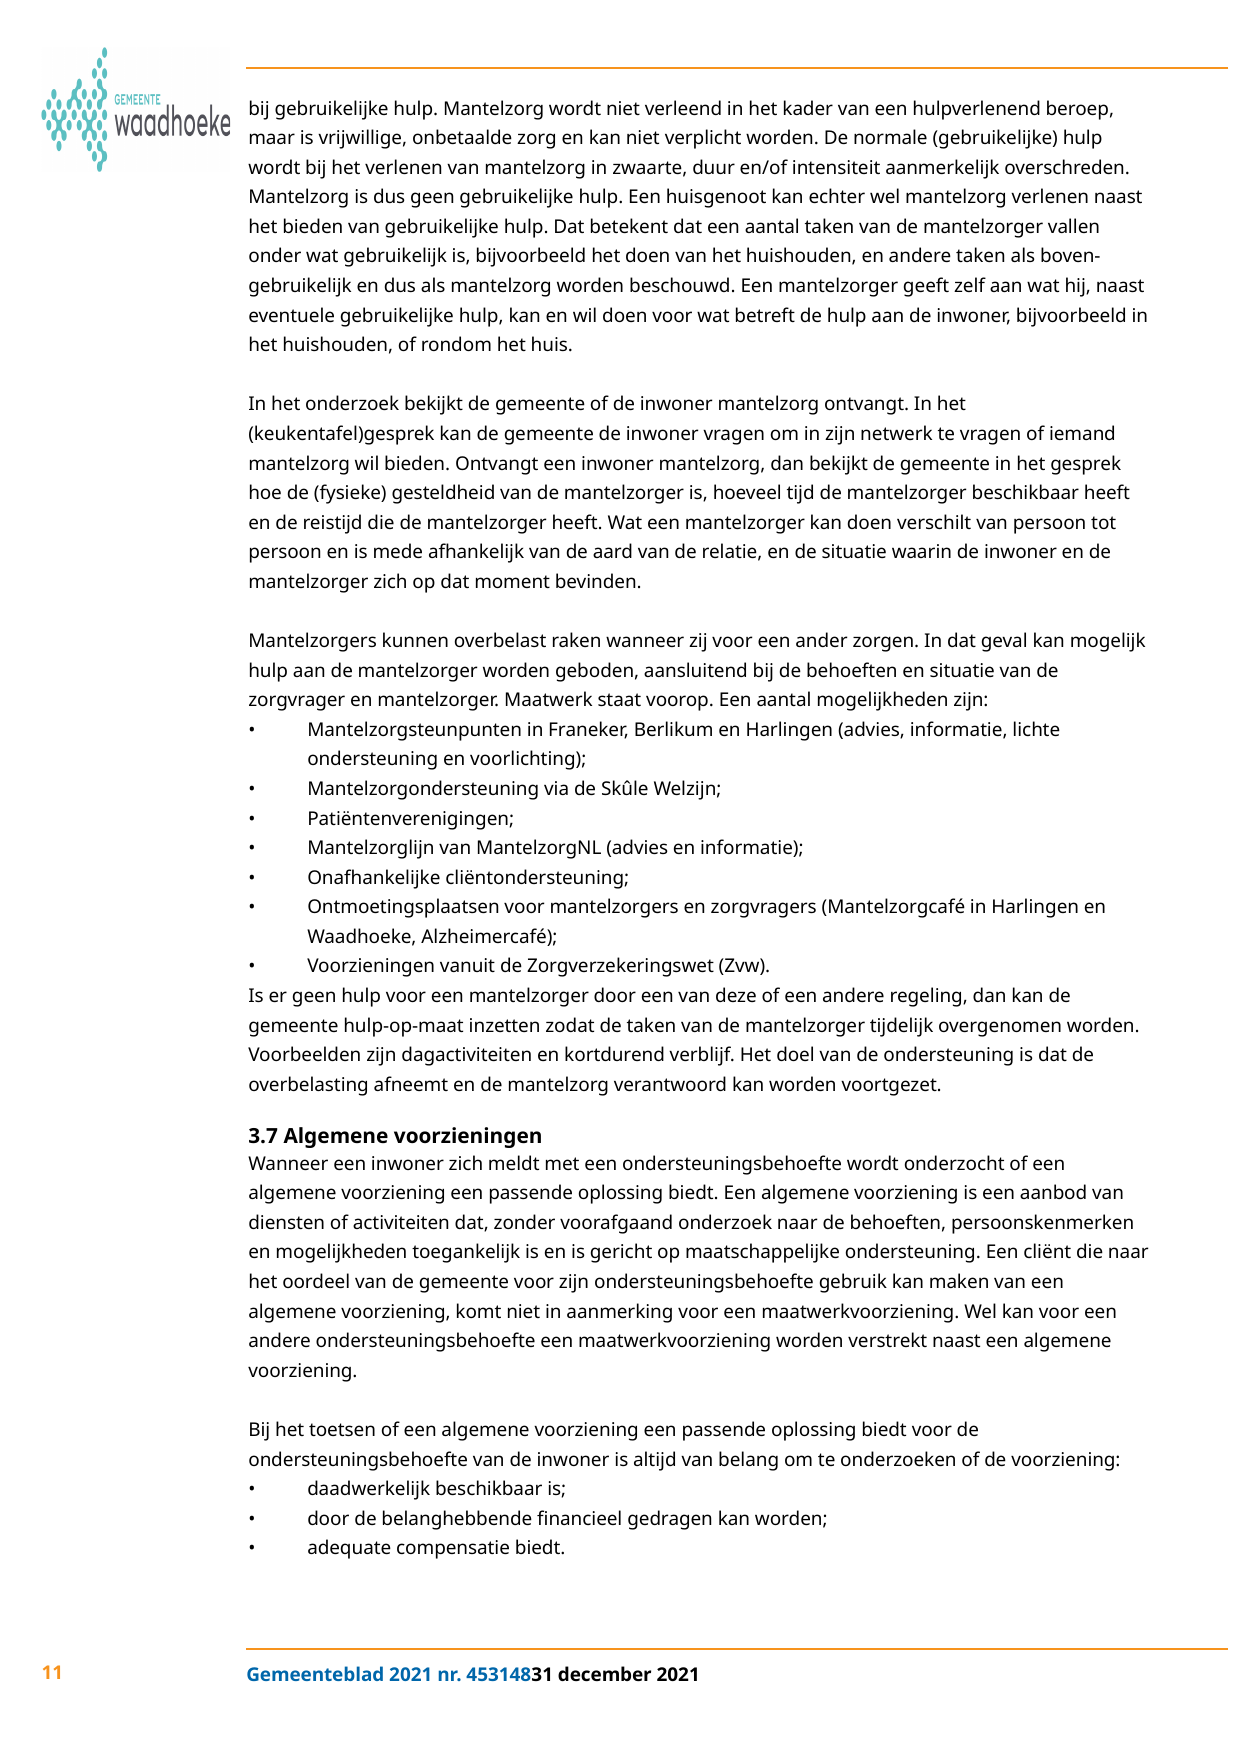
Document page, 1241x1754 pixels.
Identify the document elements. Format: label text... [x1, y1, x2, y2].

list Onafhankelijke cliëntondersteuning; [248, 864, 1152, 890]
text 3.7 Algemene voorzieningen [248, 1121, 1152, 1150]
picture [41, 47, 231, 172]
list Mantelzorgsteunpunten in Franeker, Berlikum en Harlingen (advies, informatie, lichte ondersteuning en voorlichting); [248, 716, 1152, 771]
text Mantelzorgers kunnen overbelast raken wanneer zij voor een ander zorgen. In dat geval kan mogelijk hulp aan de mantelzorger worden geboden, aansluitend bij de behoeften en situatie van de zorgvrager en mantelzorger. Maatwerk staat voorop. Een aantal mogelijkheden zijn: [248, 627, 1152, 712]
list Mantelzorgondersteuning via de Skûle Welzijn; [248, 775, 1152, 801]
list daadwerkelijk beschikbaar is; [248, 1475, 1152, 1501]
list Mantelzorglijn van MantelzorgNL (advies en informatie); [248, 834, 1152, 860]
list Ontmoetingsplaatsen voor mantelzorgers en zorgvragers (Mantelzorgcafé in Harlingen en Waadhoeke, Alzheimercafé); [248, 893, 1152, 949]
text Is er geen hulp voor een mantelzorger door een van deze of een andere regeling, dan kan de gemeente hulp-op-maat inzetten zodat de taken van de mantelzorger tijdelijk overgenomen worden. Voorbeelden zijn dagactiviteiten en kortdurend verblijf. Het doel van de ondersteuning is dat de overbelasting afneemt en de mantelzorg verantwoord kan worden voortgezet. [248, 982, 1152, 1097]
text bij gebruikelijke hulp. Mantelzorg wordt niet verleend in het kader van een hulpverlenend beroep, maar is vrijwillige, onbetaalde zorg en kan niet verplicht worden. De normale (gebruikelijke) hulp wordt bij het verlenen van mantelzorg in zwaarte, duur en/of intensiteit aanmerkelijk overschreden. Mantelzorg is dus geen gebruikelijke hulp. Een huisgenoot kan echter wel mantelzorg verlenen naast het bieden van gebruikelijke hulp. Dat betekent dat een aantal taken van de mantelzorger vallen onder wat gebruikelijk is, bijvoorbeeld het doen van het huishouden, en andere taken als boven-gebruikelijk en dus als mantelzorg worden beschouwd. Een mantelzorger geeft zelf aan wat hij, naast eventuele gebruikelijke hulp, kan en wil doen voor wat betreft de hulp aan de inwoner, bijvoorbeeld in het huishouden, of rondom het huis. [248, 95, 1152, 357]
list adequate compensatie biedt. [248, 1534, 1152, 1560]
list Patiëntenverenigingen; [248, 805, 1152, 831]
text Bij het toetsen of een algemene voorziening een passende oplossing biedt voor de ondersteuningsbehoefte van de inwoner is altijd van belang om te onderzoeken of de voorziening: [248, 1416, 1152, 1471]
text In het onderzoek bekijkt de gemeente of de inwoner mantelzorg ontvangt. In het (keukentafel)gesprek kan de gemeente de inwoner vragen om in zijn netwerk te vragen of iemand mantelzorg wil bieden. Ontvangt een inwoner mantelzorg, dan bekijkt de gemeente in het gesprek hoe de (fysieke) gesteldheid van de mantelzorger is, hoeveel tijd de mantelzorger beschikbaar heeft en de reistijd die de mantelzorger heeft. Wat een mantelzorger kan doen verschilt van persoon tot persoon en is mede afhankelijk van de aard van de relatie, en de situatie waarin de inwoner en de mantelzorger zich op dat moment bevinden. [248, 391, 1152, 594]
list door de belanghebbende financieel gedragen kan worden; [248, 1505, 1152, 1531]
list Voorzieningen vanuit de Zorgverzekeringswet (Zvw). [248, 953, 1152, 978]
text Wanneer een inwoner zich meldt met een ondersteuningsbehoefte wordt onderzocht of een algemene voorziening een passende oplossing biedt. Een algemene voorziening is een aanbod van diensten of activiteiten dat, zonder voorafgaand onderzoek naar de behoeften, persoonskenmerken en mogelijkheden toegankelijk is en is gericht op maatschappelijke ondersteuning. Een cliënt die naar het oordeel van de gemeente voor zijn ondersteuningsbehoefte gebruik kan maken van een algemene voorziening, komt niet in aanmerking voor een maatwerkvoorziening. Wel kan voor een andere ondersteuningsbehoefte een maatwerkvoorziening worden verstrekt naast een algemene voorziening. [248, 1150, 1152, 1383]
